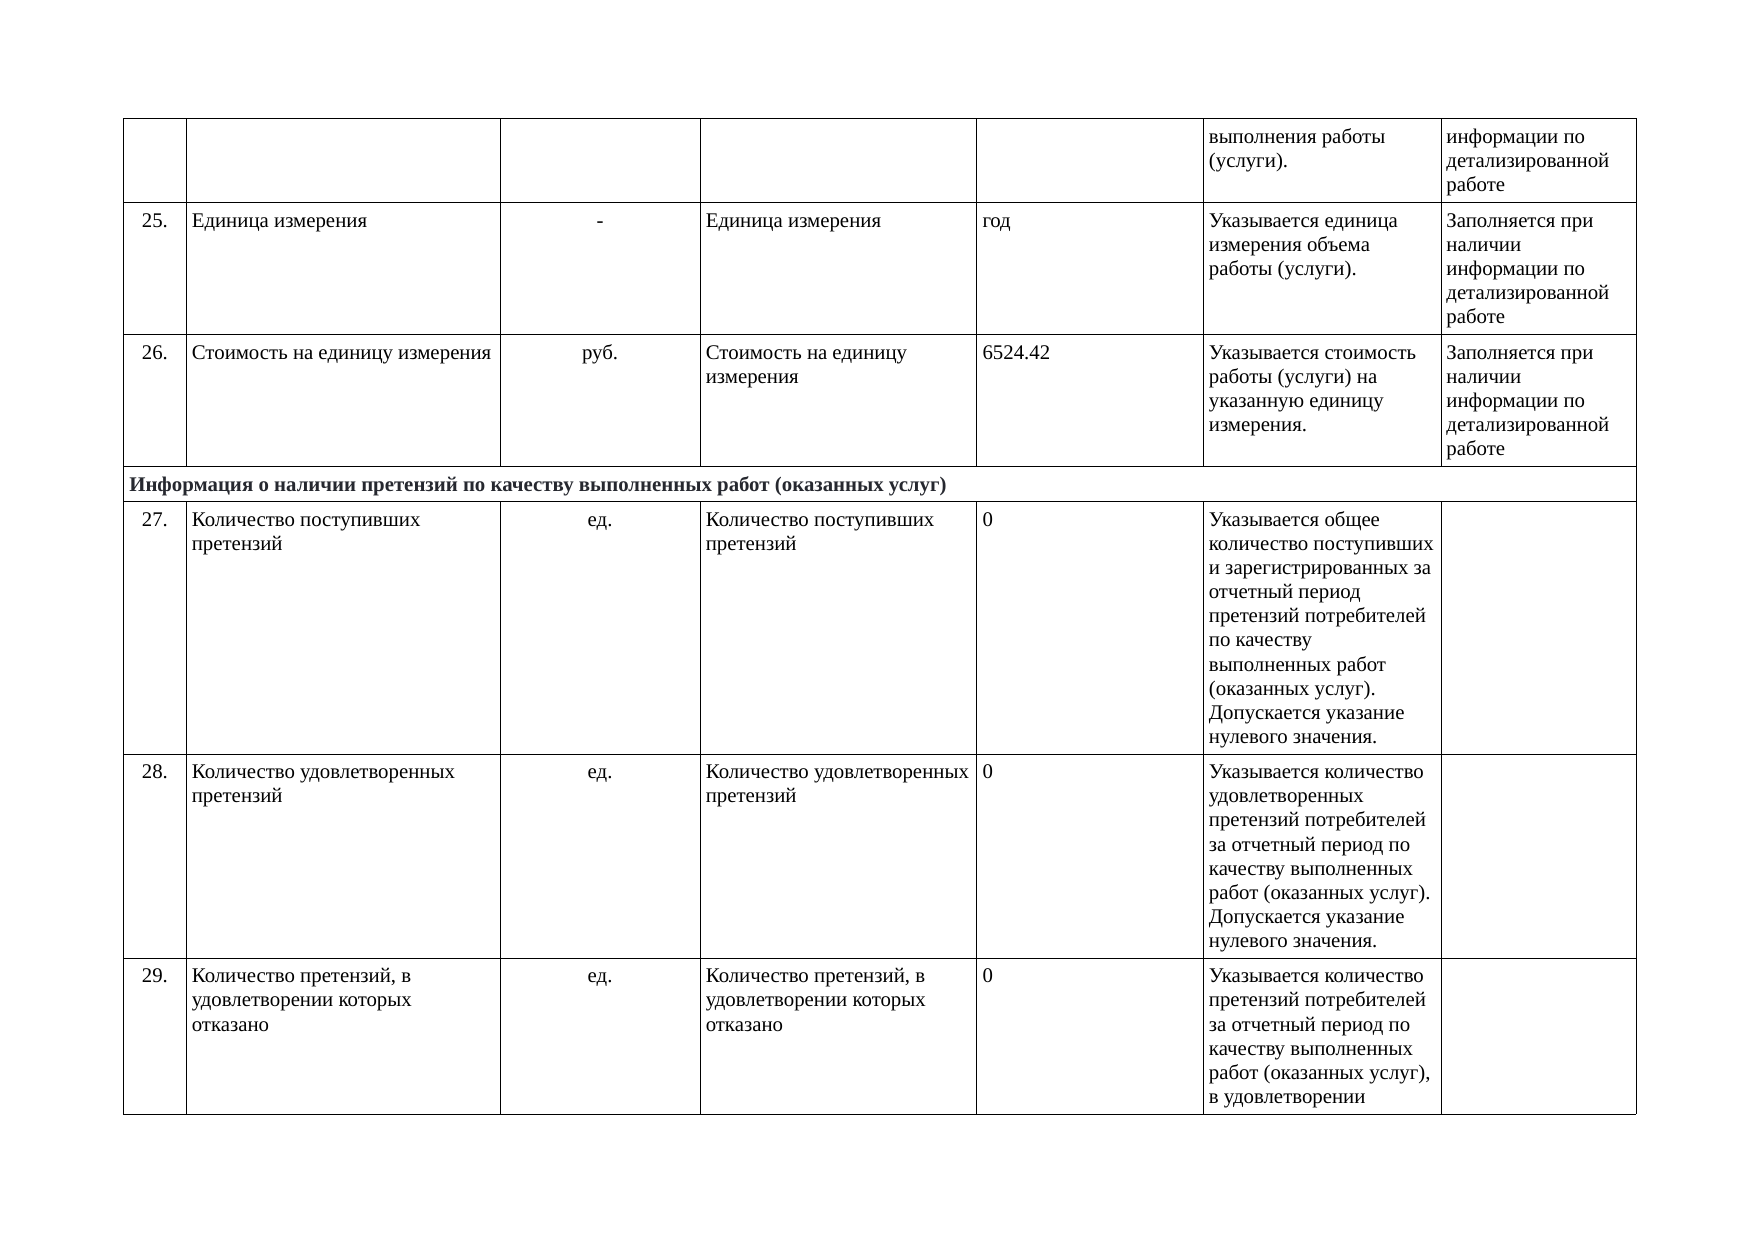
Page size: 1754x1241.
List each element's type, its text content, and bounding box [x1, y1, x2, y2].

table_cell Количество поступивших претензий [701, 502, 976, 753]
table_cell Стоимость на единицу измерения [187, 335, 500, 466]
table_cell Заполняется при наличии информации по детализированной работе [1442, 203, 1636, 334]
table_cell 26. [124, 335, 186, 466]
table_cell Указывается количество удовлетворенных претензий потребителей за отчетный период по качеству выполненных работ (оказанных услуг). Допускается указание нулевого значения. [1204, 755, 1441, 957]
table_cell год [977, 203, 1203, 334]
table_cell Единица измерения [187, 203, 500, 334]
table_cell Указывается единица измерения объема работы (услуги). [1204, 203, 1441, 334]
table_cell 29. [124, 959, 186, 1113]
table_cell Единица измерения [701, 203, 976, 334]
table_cell ед. [501, 959, 700, 1113]
table_cell 0 [977, 959, 1203, 1113]
table_cell Заполняется при наличии информации по детализированной работе [1442, 335, 1636, 466]
table_cell ед. [501, 755, 700, 957]
table_cell Количество претензий, в удовлетворении которых отказано [701, 959, 976, 1113]
table_cell [1442, 959, 1636, 1113]
table_cell [701, 119, 976, 202]
table_cell [187, 119, 500, 202]
table_cell [1442, 755, 1636, 957]
table_cell - [501, 203, 700, 334]
table_cell Количество поступивших претензий [187, 502, 500, 753]
table_cell информации по детализированной работе [1442, 119, 1636, 202]
table_cell [124, 119, 186, 202]
table_cell 0 [977, 755, 1203, 957]
table_cell Количество удовлетворенных претензий [701, 755, 976, 957]
table_cell Указывается общее количество поступивших и зарегистрированных за отчетный период претензий потребителей по качеству выполненных работ (оказанных услуг). Допускается указание нулевого значения. [1204, 502, 1441, 753]
table_cell Указывается количество претензий потребителей за отчетный период по качеству выполненных работ (оказанных услуг), в удовлетворении [1204, 959, 1441, 1113]
table_cell выполнения работы (услуги). [1204, 119, 1441, 202]
table_cell Стоимость на единицу измерения [701, 335, 976, 466]
table_cell - [501, 119, 700, 202]
table_cell 25. [124, 203, 186, 334]
table_cell 0 [977, 502, 1203, 753]
table_cell 6524,42 [977, 335, 1203, 466]
table_cell 27. [124, 502, 186, 753]
table_cell [1442, 502, 1636, 753]
table_cell Указывается стоимость работы (услуги) на указанную единицу измерения. [1204, 335, 1441, 466]
table_cell Количество претензий, в удовлетворении которых отказано [187, 959, 500, 1113]
table_cell Информация о наличии претензий по качеству выполненных работ (оказанных услуг) [124, 467, 1636, 501]
table_cell [977, 119, 1203, 202]
table_cell руб. [501, 335, 700, 466]
table_cell Количество удовлетворенных претензий [187, 755, 500, 957]
table_cell 28. [124, 755, 186, 957]
table_cell ед. [501, 502, 700, 753]
